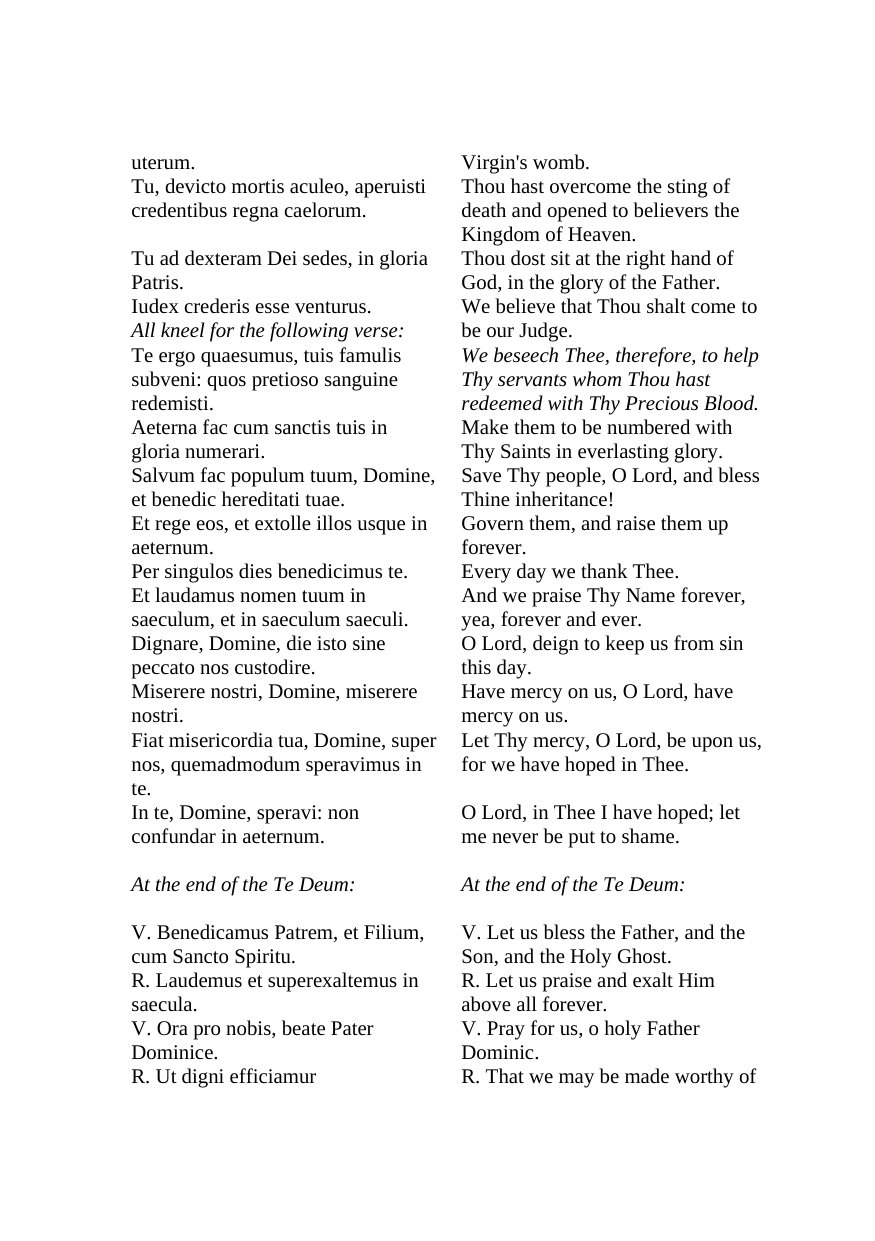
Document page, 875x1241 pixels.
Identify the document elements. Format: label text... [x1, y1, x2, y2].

table_header uterum. Tu, devicto mortis aculeo, aperuisti credentibus regna caelorum. Tu ad dexteram Dei sedes, in gloria Patris. Iudex crederis esse venturus. All kneel for the following verse: Te ergo quaesumus, tuis famulis subveni: quos pretioso sanguine redemisti. Aeterna fac cum sanctis tuis in gloria numerari. Salvum fac populum tuum, Domine, et benedic hereditati tuae. Et rege eos, et extolle illos usque in aeternum. Per singulos dies benedicimus te. Et laudamus nomen tuum in saeculum, et in saeculum saeculi. Dignare, Domine, die isto sine peccato nos custodire. Miserere nostri, Domine, miserere nostri. Fiat misericordia tua, Domine, super nos, quemadmodum speravimus in te. In te, Domine, speravi: non confundar in aeternum. [120, 150, 450, 848]
table_cell At the end of the Te Deum: V. Let us bless the Father, and the Son, and the Holy Ghost. R. Let us praise and exalt Him above all forever. V. Pray for us, o holy Father Dominic. R. That we may be made worthy of [450, 848, 780, 1088]
table_cell At the end of the Te Deum: V. Benedicamus Patrem, et Filium, cum Sancto Spiritu. R. Laudemus et superexaltemus in saecula. V. Ora pro nobis, beate Pater Dominice. R. Ut digni efficiamur [120, 848, 450, 1088]
table_header Virgin's womb. Thou hast overcome the sting of death and opened to believers the Kingdom of Heaven. Thou dost sit at the right hand of God, in the glory of the Father. We believe that Thou shalt come to be our Judge. We beseech Thee, therefore, to help Thy servants whom Thou hast redeemed with Thy Precious Blood. Make them to be numbered with Thy Saints in everlasting glory. Save Thy people, O Lord, and bless Thine inheritance! Govern them, and raise them up forever. Every day we thank Thee. And we praise Thy Name forever, yea, forever and ever. O Lord, deign to keep us from sin this day. Have mercy on us, O Lord, have mercy on us. Let Thy mercy, O Lord, be upon us, for we have hoped in Thee. O Lord, in Thee I have hoped; let me never be put to shame. [450, 150, 780, 848]
